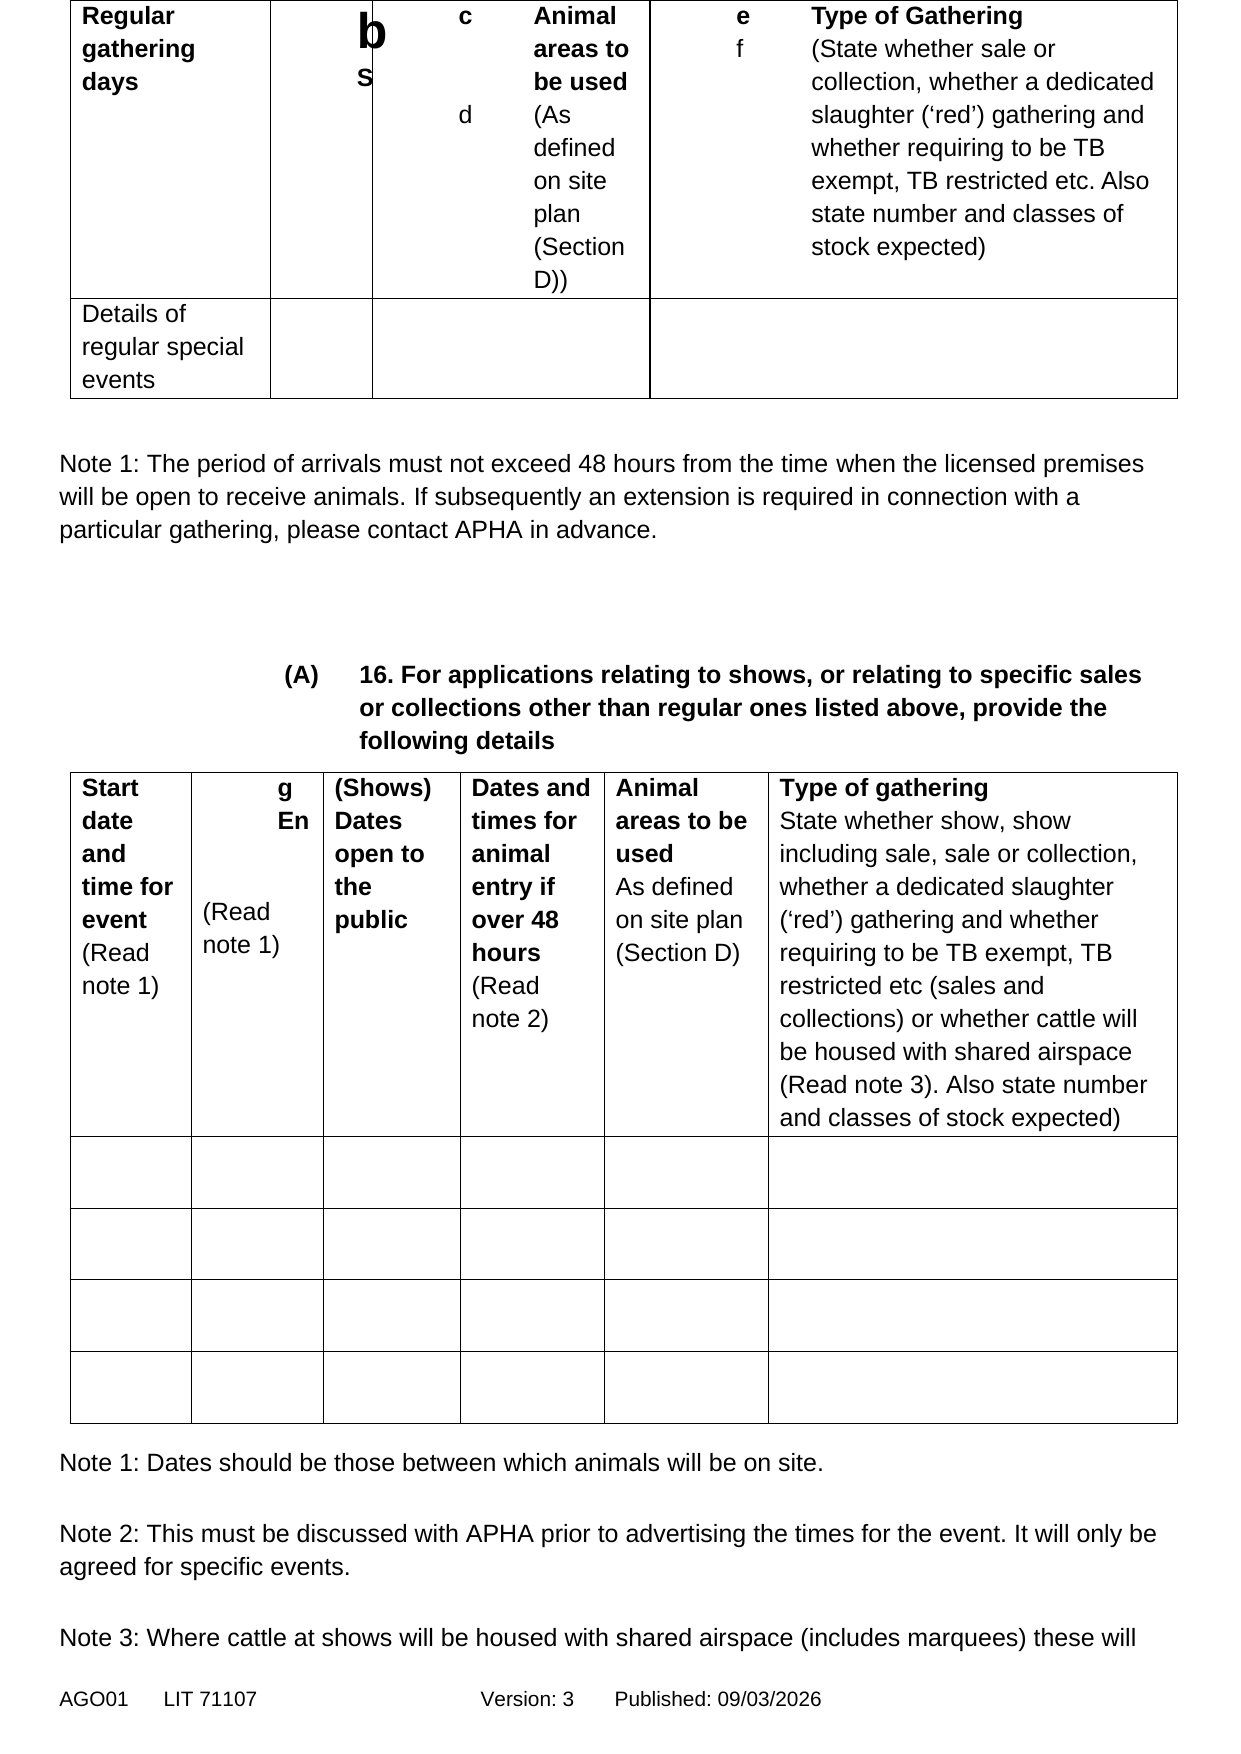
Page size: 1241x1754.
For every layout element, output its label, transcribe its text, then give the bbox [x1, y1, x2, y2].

table_cell [605, 1137, 768, 1208]
table_cell [605, 1352, 768, 1422]
table_cell [769, 1209, 1177, 1279]
subtitle 16. For applications relating to shows, or relating to specific sales or collections other than regular ones listed above, provide the following details [284, 660, 1167, 755]
table_cell [461, 1137, 604, 1208]
table_cell [71, 1280, 191, 1351]
table_cell [651, 299, 1177, 398]
table_cell [71, 1352, 191, 1422]
table_cell [71, 1137, 191, 1208]
table_header Type of Gathering (State whether sale or collection, whether a dedicated slaughter (‘red’) gathering and whether requiring to be TB exempt, TB restricted etc. Also state number and classes of stock expected) [651, 1, 1177, 298]
table_header Animal areas to be used (As defined on site plan (Section D)) [373, 1, 649, 298]
table_header Start Time (Read note 1) [271, 1, 372, 298]
text Note 3: Where cattle at shows will be housed with shared airspace (includes marquees) these will [59, 1622, 1167, 1651]
text Note 2: This must be discussed with APHA prior to advertising the times for the event. It will only be agreed for specific events. [59, 1519, 1167, 1581]
table_header End date and time for event (Read note 1) [192, 773, 323, 1136]
table_cell [192, 1280, 323, 1351]
text ­­Note 1: Dates should be those between which animals will be on site. [59, 1448, 1167, 1477]
table_cell [192, 1209, 323, 1279]
text Note 1: The period of arrivals must not exceed 48 hours from the time when the licensed premises will be open to receive animals. If subsequently an extension is required in connection with a particular gathering, please contact APHA in advance. [59, 449, 1167, 544]
table_cell Details of regular special events [71, 299, 270, 398]
table_cell [324, 1280, 460, 1351]
table_cell [769, 1280, 1177, 1351]
table_cell [769, 1352, 1177, 1422]
table_cell [605, 1280, 768, 1351]
table_cell [373, 299, 649, 398]
table_cell [605, 1209, 768, 1279]
table_cell [324, 1137, 460, 1208]
table_header Start date and time for event (Read note 1) [71, 773, 191, 1136]
table_header Dates and times for animal entry if over 48 hours (Read note 2) [461, 773, 604, 1136]
table_header Regular gathering days [71, 1, 270, 298]
table_cell [192, 1352, 323, 1422]
table_cell [71, 1209, 191, 1279]
table_cell [461, 1352, 604, 1422]
table_cell [461, 1280, 604, 1351]
table_cell [271, 299, 372, 398]
table_header Type of gathering State whether show, show including sale, sale or collection, whether a dedicated slaughter (‘red’) gathering and whether requiring to be TB exempt, TB restricted etc (sales and collections) or whether cattle will be housed with shared airspace (Read note 3). Also state number and classes of stock expected) [769, 773, 1177, 1136]
table_cell [324, 1209, 460, 1279]
table_header (Shows) Dates open to the public [324, 773, 460, 1136]
table_cell [461, 1209, 604, 1279]
table_cell [192, 1137, 323, 1208]
table_header Animal areas to be used As defined on site plan (Section D) [605, 773, 768, 1136]
table_cell [769, 1137, 1177, 1208]
table_cell [324, 1352, 460, 1422]
